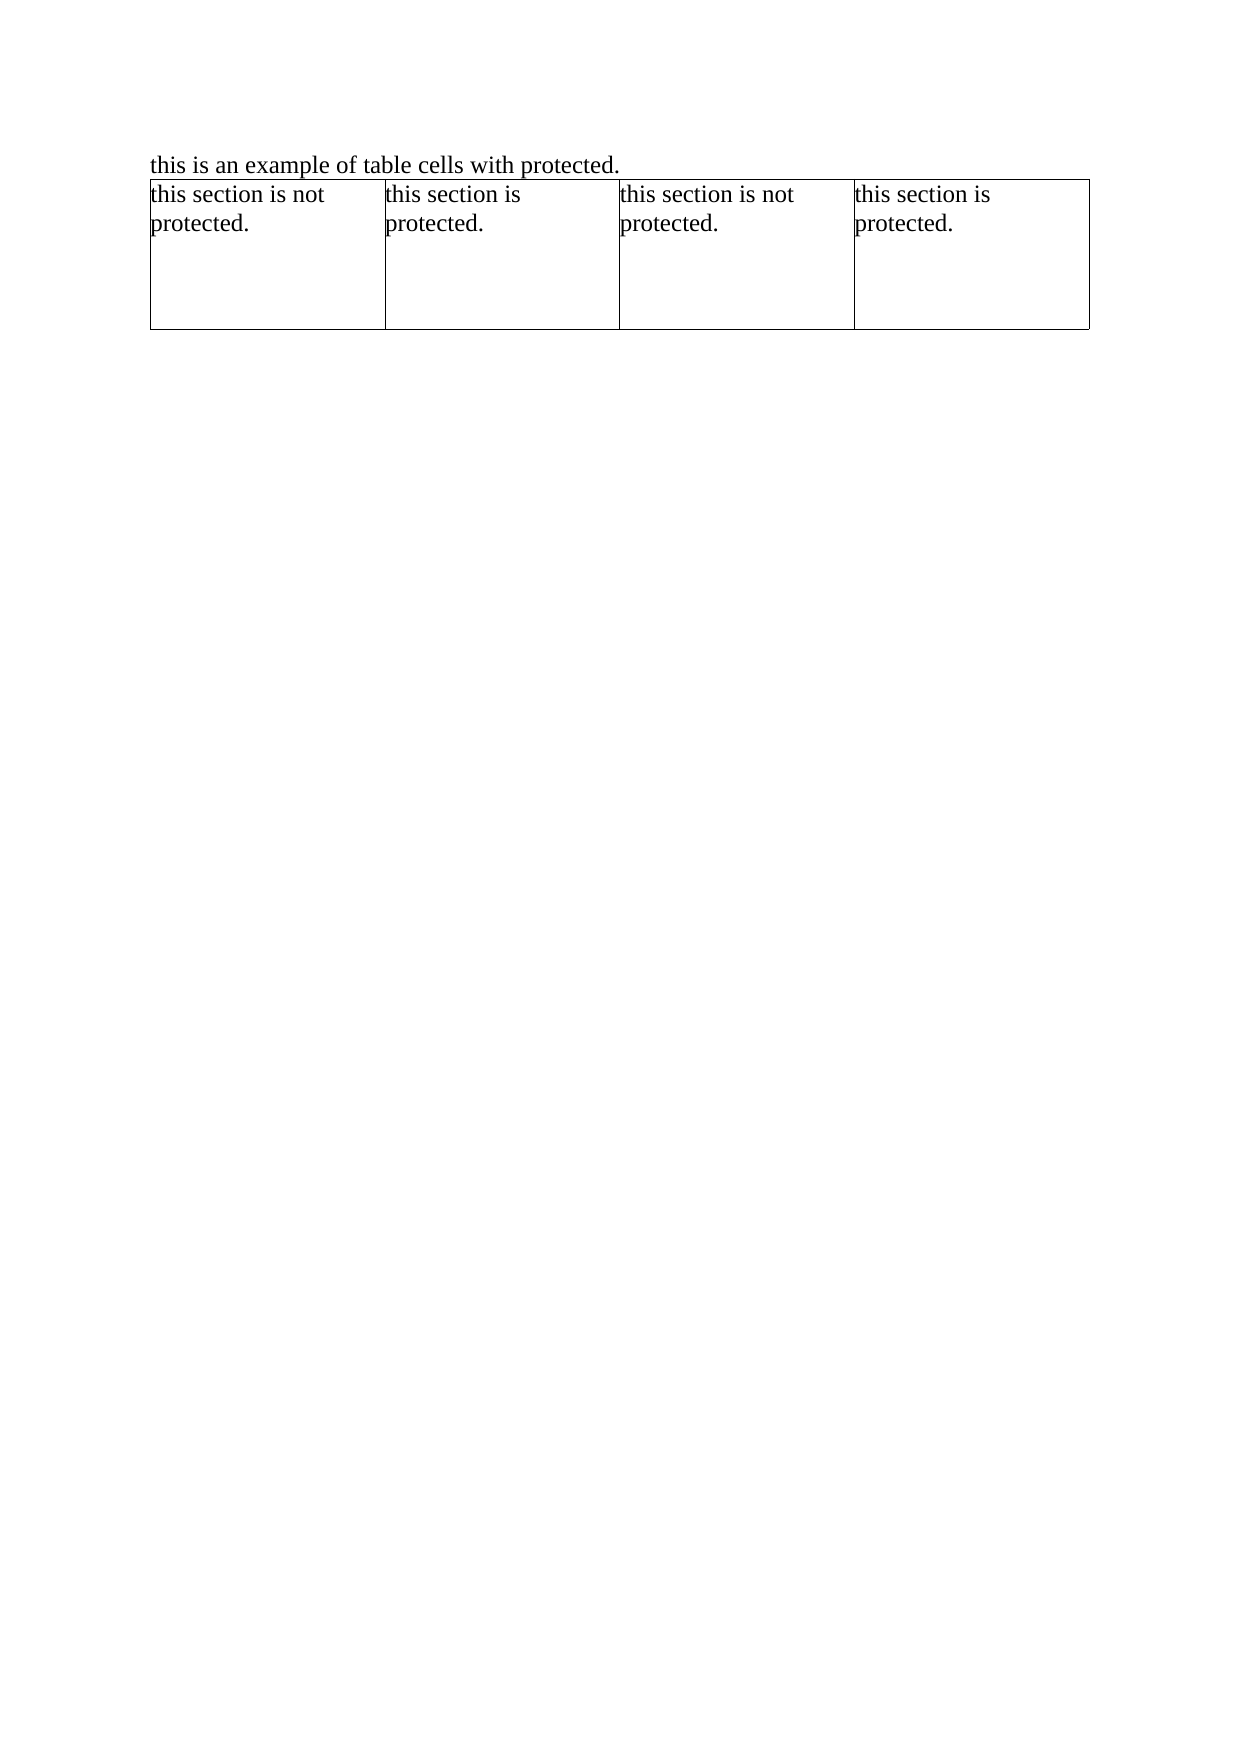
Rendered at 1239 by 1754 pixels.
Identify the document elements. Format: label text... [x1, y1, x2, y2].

table_cell this section is protected. [855, 330, 1089, 479]
text this is an example of table cells with protected. [150, 150, 1089, 179]
table_cell this section is protected. [386, 330, 619, 479]
table_cell this section is protected. [386, 480, 619, 629]
table_header this section is not protected. [620, 180, 854, 329]
table_cell this section is not protected. [151, 330, 385, 479]
table_cell this section is protected. [855, 480, 1089, 629]
table_cell this section is not protected. [620, 330, 854, 479]
table_header this section is not protected. [151, 180, 385, 329]
table_cell this section is not protected. [620, 480, 854, 629]
table_header this section is protected. [386, 180, 619, 329]
table_header this section is protected. [855, 180, 1089, 329]
table_cell this section is not protected. [151, 480, 385, 629]
